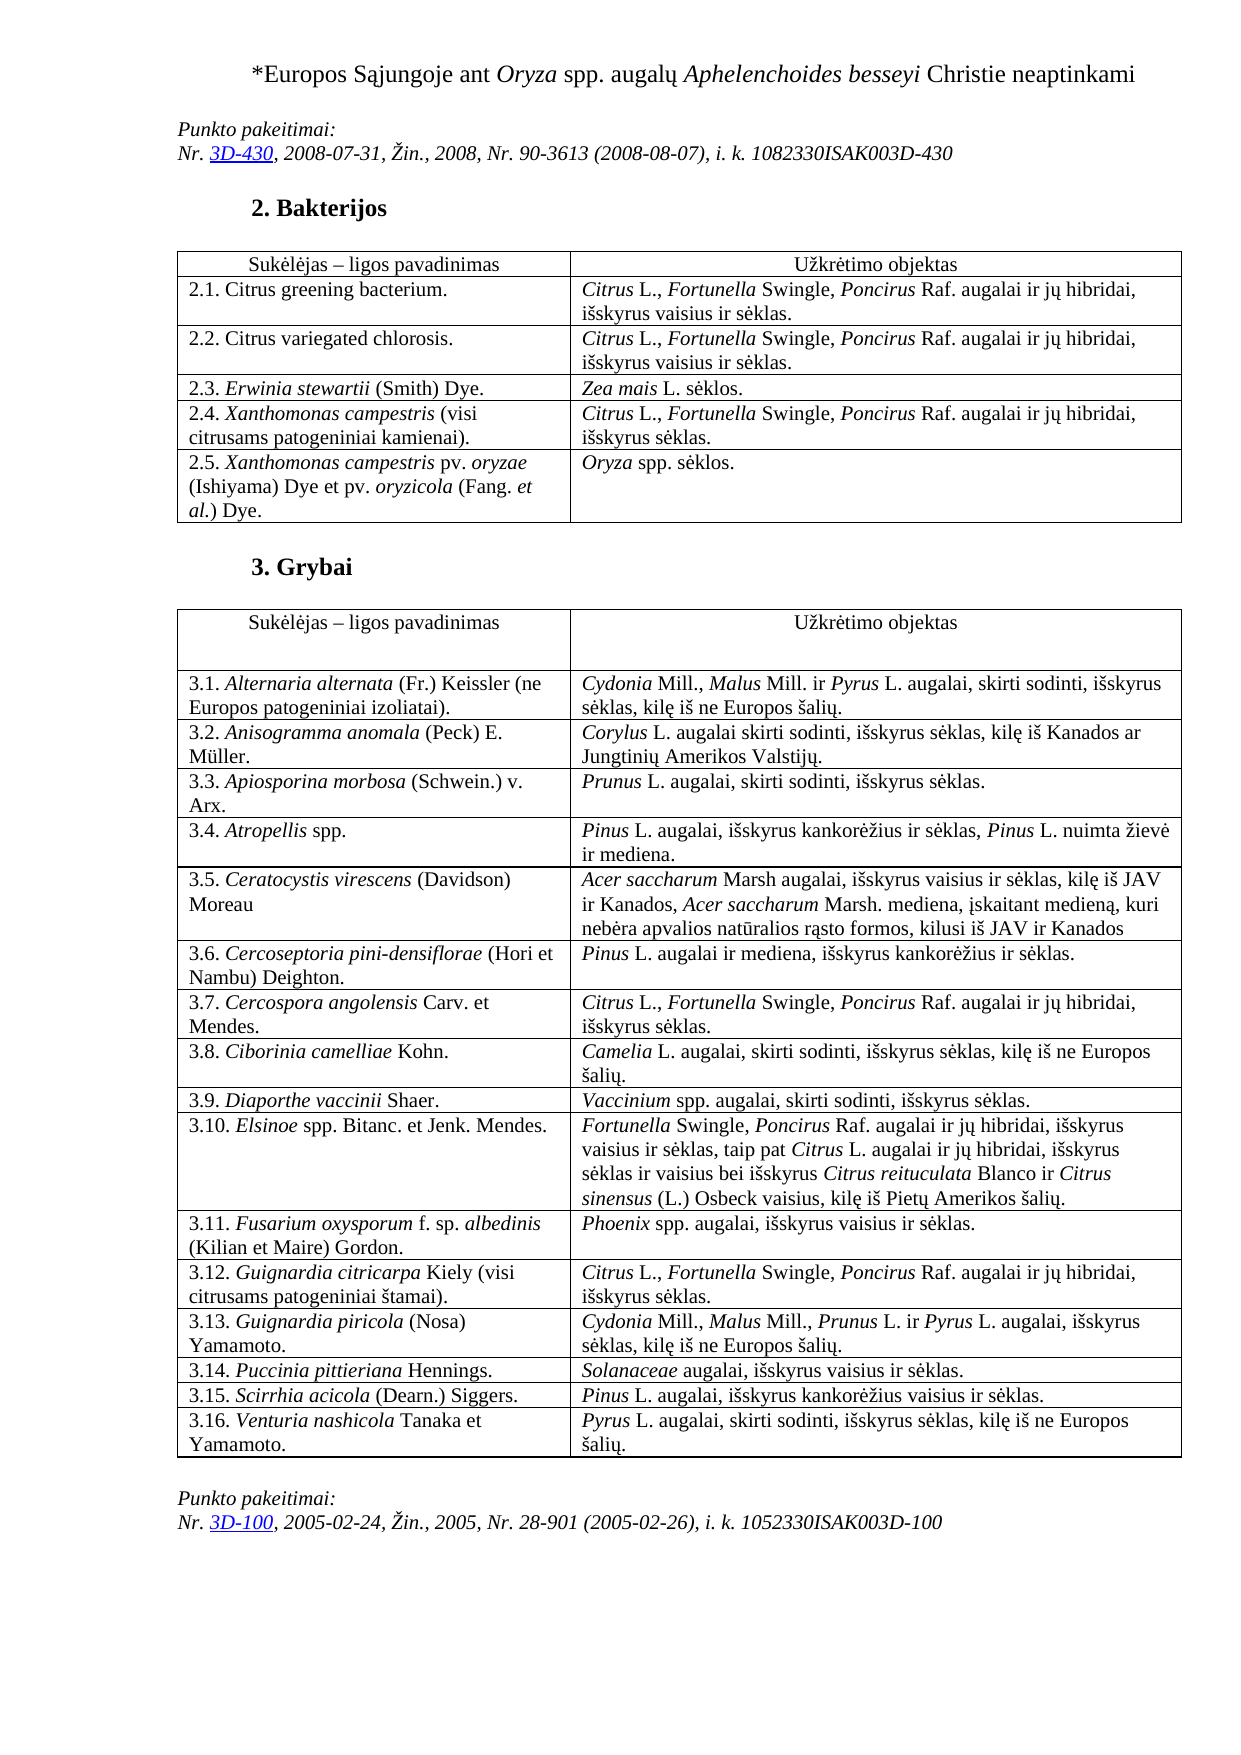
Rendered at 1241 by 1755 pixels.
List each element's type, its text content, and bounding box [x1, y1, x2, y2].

text 2. Bakterijos [177, 193, 1166, 222]
table_cell Cydonia Mill., Malus Mill., Prunus L. ir Pyrus L. augalai, išskyrus sėklas, kilę iš ne Europos šalių. [571, 1309, 1181, 1357]
table_cell Pinus L. augalai, išskyrus kankorėžius ir sėklas, Pinus L. nuimta žievė ir mediena. [571, 818, 1181, 866]
table_cell 3.8. Ciborinia camelliae Kohn. [178, 1039, 570, 1087]
text Punkto pakeitimai: [177, 1486, 1166, 1510]
table_cell Solanaceae augalai, išskyrus vaisius ir sėklas. [571, 1358, 1181, 1382]
table_cell 3.11. Fusarium oxysporum f. sp. albedinis (Kilian et Maire) Gordon. [178, 1211, 570, 1259]
text Nr. 3D-430, 2008-07-31, Žin., 2008, Nr. 90-3613 (2008-08-07), i. k. 1082330ISAK003D-430 [177, 141, 1166, 165]
table_cell Acer saccharum Marsh augalai, išskyrus vaisius ir sėklas, kilę iš JAV ir Kanados, Acer saccharum Marsh. mediena, įskaitant medieną, kuri nebėra apvalios natūralios rąsto formos, kilusi iš JAV ir Kanados [571, 868, 1181, 939]
table_cell 3.9. Diaporthe vaccinii Shaer. [178, 1088, 570, 1112]
table_cell 2.1. Citrus greening bacterium. [178, 277, 570, 325]
text Nr. 3D-100, 2005-02-24, Žin., 2005, Nr. 28-901 (2005-02-26), i. k. 1052330ISAK003D-100 [177, 1510, 1166, 1534]
table_header Sukėlėjas – ligos pavadinimas [178, 610, 570, 670]
table_cell 2.2. Citrus variegated chlorosis. [178, 326, 570, 374]
table_cell 2.5. Xanthomonas campestris pv. oryzae (Ishiyama) Dye et pv. oryzicola (Fang. et al.) Dye. [178, 450, 570, 522]
table_cell 3.13. Guignardia piricola (Nosa) Yamamoto. [178, 1309, 570, 1357]
table_cell Corylus L. augalai skirti sodinti, išskyrus sėklas, kilę iš Kanados ar Jungtinių Amerikos Valstijų. [571, 720, 1181, 768]
table_header Užkrėtimo objektas [571, 252, 1181, 276]
table_header Sukėlėjas – ligos pavadinimas [178, 252, 570, 276]
table_cell 3.3. Apiosporina morbosa (Schwein.) v. Arx. [178, 769, 570, 817]
table_cell 3.16. Venturia nashicola Tanaka et Yamamoto. [178, 1408, 570, 1456]
table_cell Vaccinium spp. augalai, skirti sodinti, išskyrus sėklas. [571, 1088, 1181, 1112]
table_cell 3.2. Anisogramma anomala (Peck) E. Müller. [178, 720, 570, 768]
table_cell 2.3. Erwinia stewartii (Smith) Dye. [178, 375, 570, 399]
table_cell 3.14. Puccinia pittieriana Hennings. [178, 1358, 570, 1382]
table_cell 2.4. Xanthomonas campestris (visi citrusams patogeniniai kamienai). [178, 401, 570, 449]
table_cell 3.15. Scirrhia acicola (Dearn.) Siggers. [178, 1383, 570, 1407]
table_cell Pinus L. augalai ir mediena, išskyrus kankorėžius ir sėklas. [571, 941, 1181, 989]
text Punkto pakeitimai: [177, 117, 1166, 141]
table_header Užkrėtimo objektas [571, 610, 1181, 670]
table_cell 3.4. Atropellis spp. [178, 818, 570, 866]
table_cell 3.10. Elsinoe spp. Bitanc. et Jenk. Mendes. [178, 1113, 570, 1209]
table_cell Citrus L., Fortunella Swingle, Poncirus Raf. augalai ir jų hibridai, išskyrus vaisius ir sėklas. [571, 277, 1181, 325]
table_cell Prunus L. augalai, skirti sodinti, išskyrus sėklas. [571, 769, 1181, 817]
table_cell Citrus L., Fortunella Swingle, Poncirus Raf. augalai ir jų hibridai, išskyrus sėklas. [571, 990, 1181, 1038]
table_cell 3.12. Guignardia citricarpa Kiely (visi citrusams patogeniniai štamai). [178, 1260, 570, 1308]
table_cell Zea mais L. sėklos. [571, 375, 1181, 399]
table_cell Citrus L., Fortunella Swingle, Poncirus Raf. augalai ir jų hibridai, išskyrus sėklas. [571, 1260, 1181, 1308]
table_cell Pinus L. augalai, išskyrus kankorėžius vaisius ir sėklas. [571, 1383, 1181, 1407]
table_cell Camelia L. augalai, skirti sodinti, išskyrus sėklas, kilę iš ne Europos šalių. [571, 1039, 1181, 1087]
table_cell 3.5. Ceratocystis virescens (Davidson) Moreau [178, 868, 570, 939]
table_cell 3.7. Cercospora angolensis Carv. et Mendes. [178, 990, 570, 1038]
table_cell Fortunella Swingle, Poncirus Raf. augalai ir jų hibridai, išskyrus vaisius ir sėklas, taip pat Citrus L. augalai ir jų hibridai, išskyrus sėklas ir vaisius bei išskyrus Citrus reituculata Blanco ir Citrus sinensus (L.) Osbeck vaisius, kilę iš Pietų Amerikos šalių. [571, 1113, 1181, 1209]
table_cell Phoenix spp. augalai, išskyrus vaisius ir sėklas. [571, 1211, 1181, 1259]
table_cell 3.6. Cercoseptoria pini-densiflorae (Hori et Nambu) Deighton. [178, 941, 570, 989]
text *Europos Sąjungoje ant Oryza spp. augalų Aphelenchoides besseyi Christie neaptinkami [177, 59, 1166, 88]
table_cell Pyrus L. augalai, skirti sodinti, išskyrus sėklas, kilę iš ne Europos šalių. [571, 1408, 1181, 1456]
table_cell Cydonia Mill., Malus Mill. ir Pyrus L. augalai, skirti sodinti, išskyrus sėklas, kilę iš ne Europos šalių. [571, 671, 1181, 719]
text 3. Grybai [177, 552, 1166, 580]
table_cell Citrus L., Fortunella Swingle, Poncirus Raf. augalai ir jų hibridai, išskyrus vaisius ir sėklas. [571, 326, 1181, 374]
table_cell 3.1. Alternaria alternata (Fr.) Keissler (ne Europos patogeniniai izoliatai). [178, 671, 570, 719]
table_cell Citrus L., Fortunella Swingle, Poncirus Raf. augalai ir jų hibridai, išskyrus sėklas. [571, 401, 1181, 449]
table_cell Oryza spp. sėklos. [571, 450, 1181, 522]
